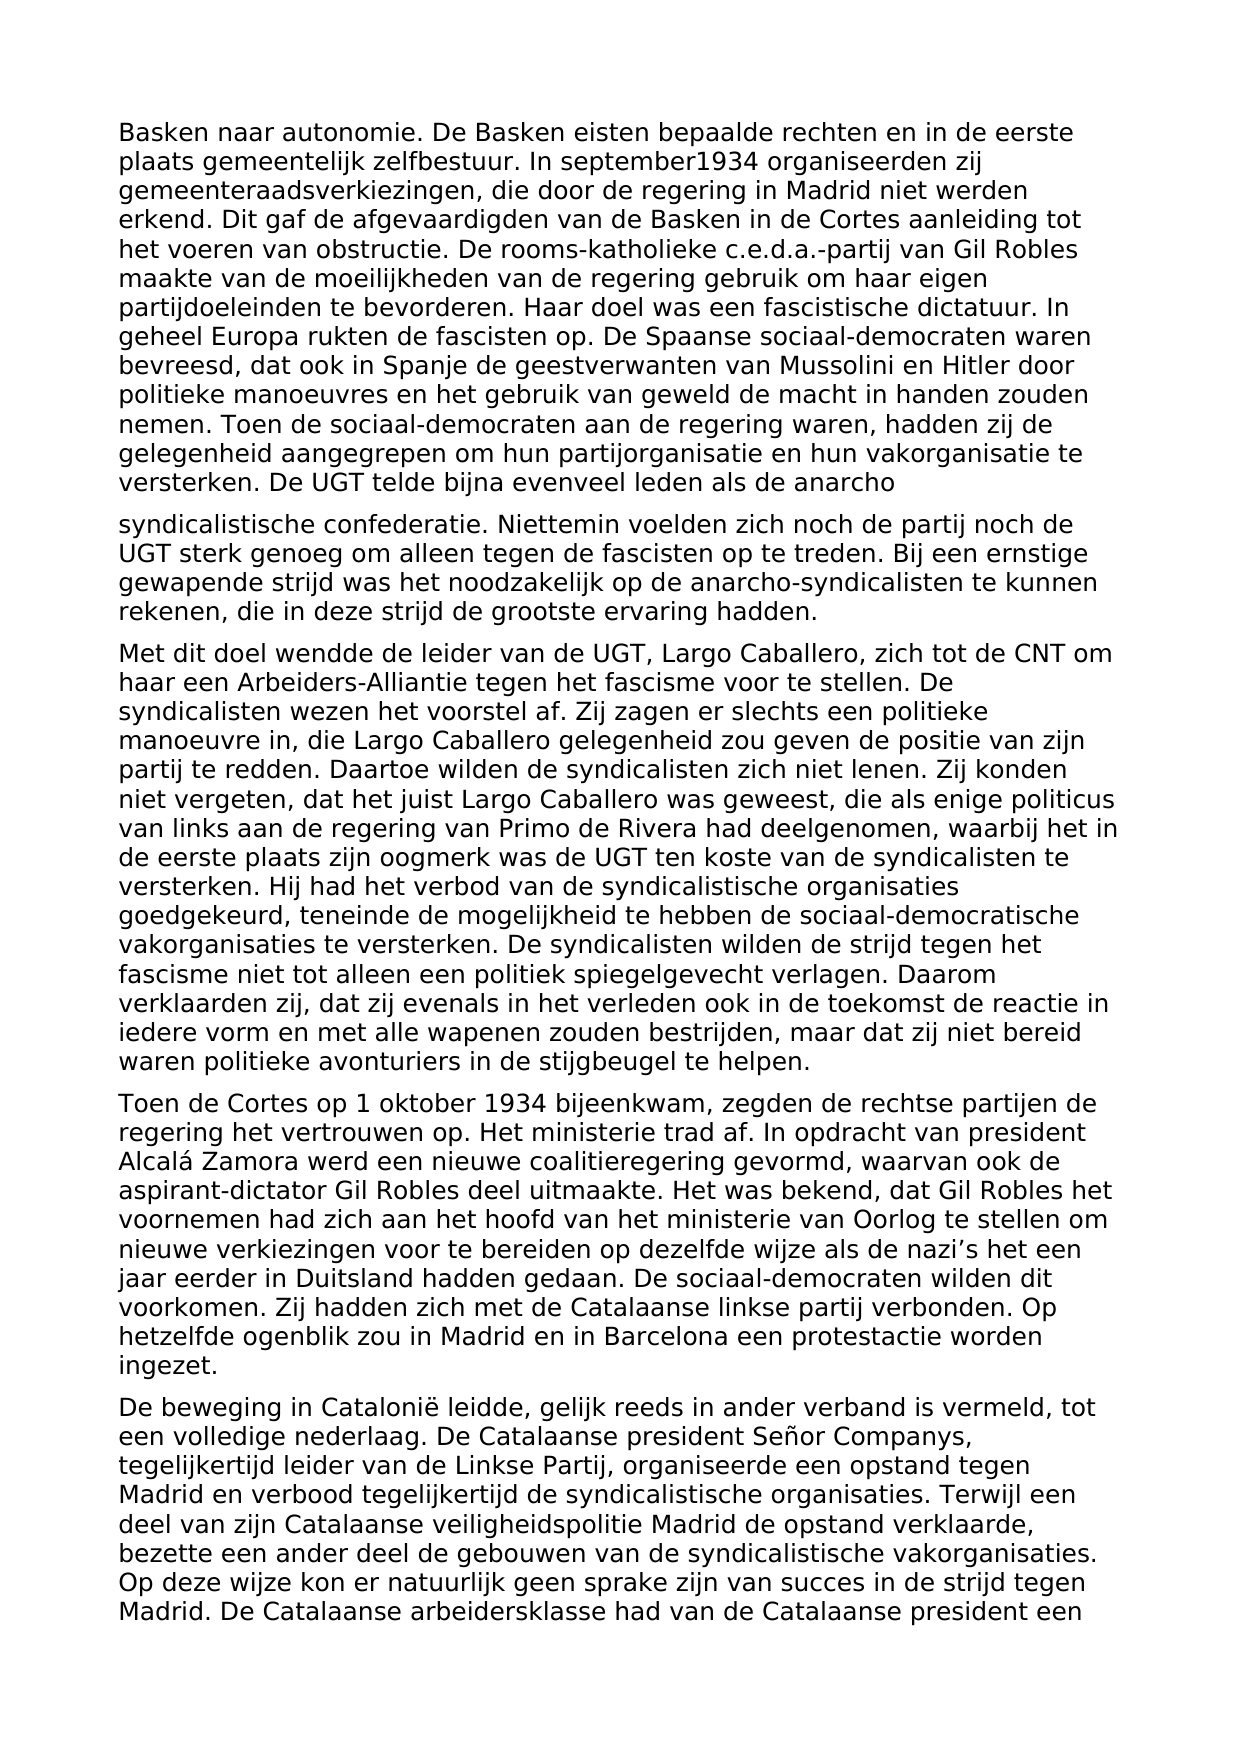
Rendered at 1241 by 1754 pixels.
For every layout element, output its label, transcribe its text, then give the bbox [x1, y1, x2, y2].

text De beweging in Catalonië leidde, gelijk reeds in ander verband is vermeld, tot een volledige nederlaag. De Catalaanse president Señor Companys, tegelijkertijd leider van de Linkse Partij, organiseerde een opstand tegen Madrid en verbood tegelijkertijd de syndicalistische organisaties. Terwijl een deel van zijn Catalaanse veiligheidspolitie Madrid de opstand verklaarde, bezette een ander deel de gebouwen van de syndicalistische vakorganisaties. Op deze wijze kon er natuurlijk geen sprake zijn van succes in de strijd tegen Madrid. De Catalaanse arbeidersklasse had van de Catalaanse president een [118, 1393, 1122, 1626]
text syndicalistische confederatie. Niettemin voelden zich noch de partij noch de UGT sterk genoeg om alleen tegen de fascisten op te treden. Bij een ernstige gewapende strijd was het noodzakelijk op de anarcho-syndicalisten te kunnen rekenen, die in deze strijd de grootste ervaring hadden. [118, 510, 1122, 626]
text Basken naar autonomie. De Basken eisten bepaalde rechten en in de eerste plaats gemeentelijk zelfbestuur. In september1934 organiseerden zij gemeenteraadsverkiezingen, die door de regering in Madrid niet werden erkend. Dit gaf de afgevaardigden van de Basken in de Cortes aanleiding tot het voeren van obstructie. De rooms-katholieke c.e.d.a.-partij van Gil Robles maakte van de moeilijkheden van de regering gebruik om haar eigen partijdoeleinden te bevorderen. Haar doel was een fascistische dictatuur. In geheel Europa rukten de fascisten op. De Spaanse sociaal-democraten waren bevreesd, dat ook in Spanje de geestverwanten van Mussolini en Hitler door politieke manoeuvres en het gebruik van geweld de macht in handen zouden nemen. Toen de sociaal-democraten aan de regering waren, hadden zij de gelegenheid aangegrepen om hun partijorganisatie en hun vakorganisatie te versterken. De UGT telde bijna evenveel leden als de anarcho [118, 118, 1122, 497]
text Met dit doel wendde de leider van de UGT, Largo Caballero, zich tot de CNT om haar een Arbeiders-Alliantie tegen het fascisme voor te stellen. De syndicalisten wezen het voorstel af. Zij zagen er slechts een politieke manoeuvre in, die Largo Caballero gelegenheid zou geven de positie van zijn partij te redden. Daartoe wilden de syndicalisten zich niet lenen. Zij konden niet vergeten, dat het juist Largo Caballero was geweest, die als enige politicus van links aan de regering van Primo de Rivera had deelgenomen, waarbij het in de eerste plaats zijn oogmerk was de UGT ten koste van de syndicalisten te versterken. Hij had het verbod van de syndicalistische organisaties goedgekeurd, teneinde de mogelijkheid te hebben de sociaal-democratische vakorganisaties te versterken. De syndicalisten wilden de strijd tegen het fascisme niet tot alleen een politiek spiegelgevecht verlagen. Daarom verklaarden zij, dat zij evenals in het verleden ook in de toekomst de reactie in iedere vorm en met alle wapenen zouden bestrijden, maar dat zij niet bereid waren politieke avonturiers in de stijgbeugel te helpen. [118, 639, 1122, 1076]
text Toen de Cortes op 1 oktober 1934 bijeenkwam, zegden de rechtse partijen de regering het vertrouwen op. Het ministerie trad af. In opdracht van president Alcalá Zamora werd een nieuwe coalitieregering gevormd, waarvan ook de aspirant-dictator Gil Robles deel uitmaakte. Het was bekend, dat Gil Robles het voornemen had zich aan het hoofd van het ministerie van Oorlog te stellen om nieuwe verkiezingen voor te bereiden op dezelfde wijze als de nazi’s het een jaar eerder in Duitsland hadden gedaan. De sociaal-democraten wilden dit voorkomen. Zij hadden zich met de Catalaanse linkse partij verbonden. Op hetzelfde ogenblik zou in Madrid en in Barcelona een protestactie worden ingezet. [118, 1089, 1122, 1381]
